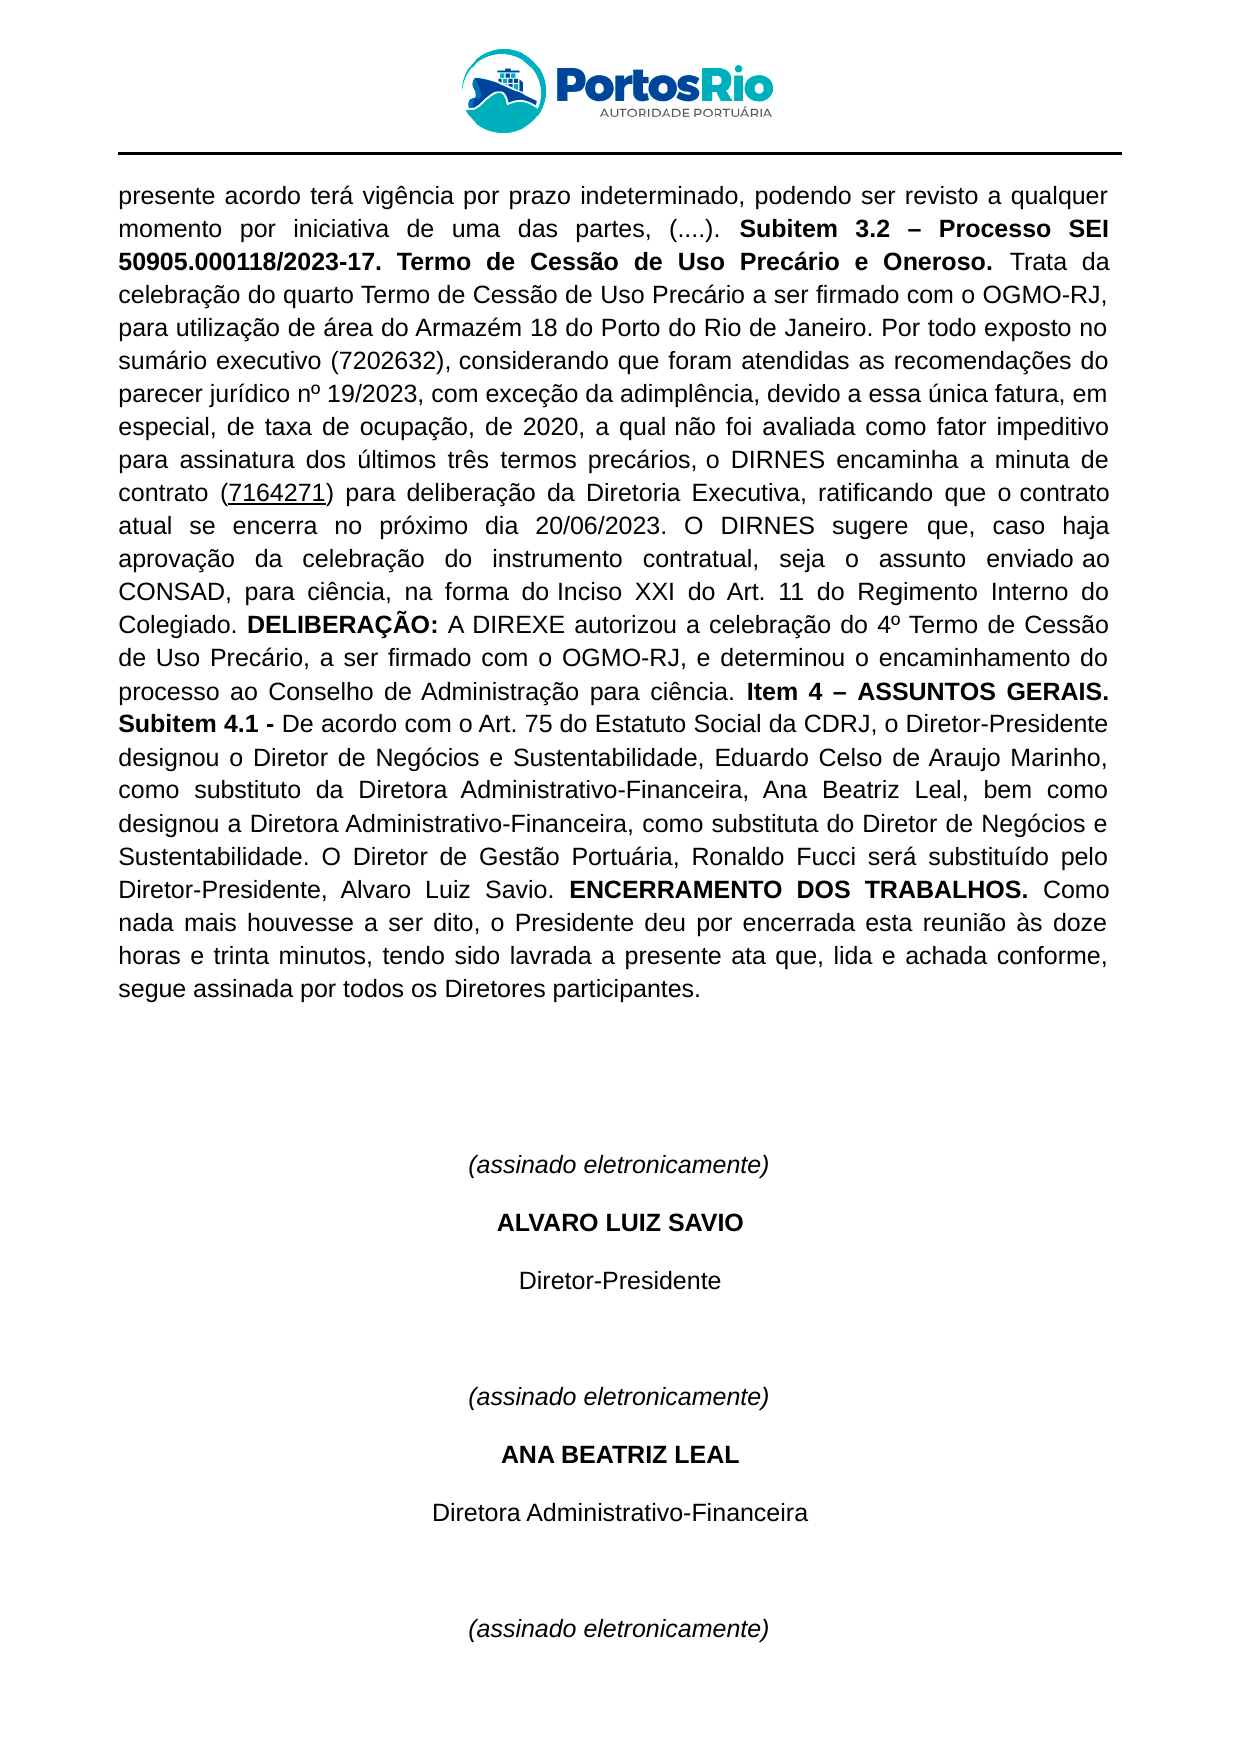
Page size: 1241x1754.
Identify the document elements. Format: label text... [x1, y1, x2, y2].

text (assinado eletronicamente) [118, 1150, 1122, 1178]
text Diretora Administrativo-Financeira [118, 1498, 1122, 1527]
text (assinado eletronicamente) [118, 1382, 1122, 1411]
text presente acordo terá vigência por prazo indeterminado, podendo ser revisto a qualquer momento por iniciativa de uma das partes, (....). Subitem 3.2 – Processo SEI 50905.000118/2023-17. Termo de Cessão de Uso Precário e Oneroso. Trata da celebração do quarto Termo de Cessão de Uso Precário a ser firmado com o OGMO-RJ, para utilização de área do Armazém 18 do Porto do Rio de Janeiro. Por todo exposto no sumário executivo (7202632), considerando que foram atendidas as recomendações do parecer jurídico nº 19/2023, com exceção da adimplência, devido a essa única fatura, em especial, de taxa de ocupação, de 2020, a qual não foi avaliada como fator impeditivo para assinatura dos últimos três termos precários, o DIRNES encaminha a minuta de contrato (7164271) para deliberação da Diretoria Executiva, ratificando que o contrato atual se encerra no próximo dia 20/06/2023. O DIRNES sugere que, caso haja aprovação da celebração do instrumento contratual, seja o assunto enviado ao CONSAD, para ciência, na forma do Inciso XXI do Art. 11 do Regimento Interno do Colegiado. DELIBERAÇÃO: A DIREXE autorizou a celebração do 4º Termo de Cessão de Uso Precário, a ser firmado com o OGMO-RJ, e determinou o encaminhamento do processo ao Conselho de Administração para ciência. Item 4 – ASSUNTOS GERAIS. Subitem 4.1 - De acordo com o Art. 75 do Estatuto Social da CDRJ, o Diretor-Presidente designou o Diretor de Negócios e Sustentabilidade, Eduardo Celso de Araujo Marinho, como substituto da Diretora Administrativo-Financeira, Ana Beatriz Leal, bem como designou a Diretora Administrativo-Financeira, como substituta do Diretor de Negócios e Sustentabilidade. O Diretor de Gestão Portuária, Ronaldo Fucci será substituído pelo Diretor-Presidente, Alvaro Luiz Savio. ENCERRAMENTO DOS TRABALHOS. Como nada mais houvesse a ser dito, o Presidente deu por encerrada esta reunião às doze horas e trinta minutos, tendo sido lavrada a presente ata que, lida e achada conforme, segue assinada por todos os Diretores participantes. [118, 181, 1109, 1002]
text (assinado eletronicamente) [118, 1614, 1122, 1643]
text ALVARO LUIZ SAVIO [118, 1208, 1122, 1236]
text ANA BEATRIZ LEAL [118, 1440, 1122, 1468]
text Diretor-Presidente [118, 1266, 1122, 1294]
